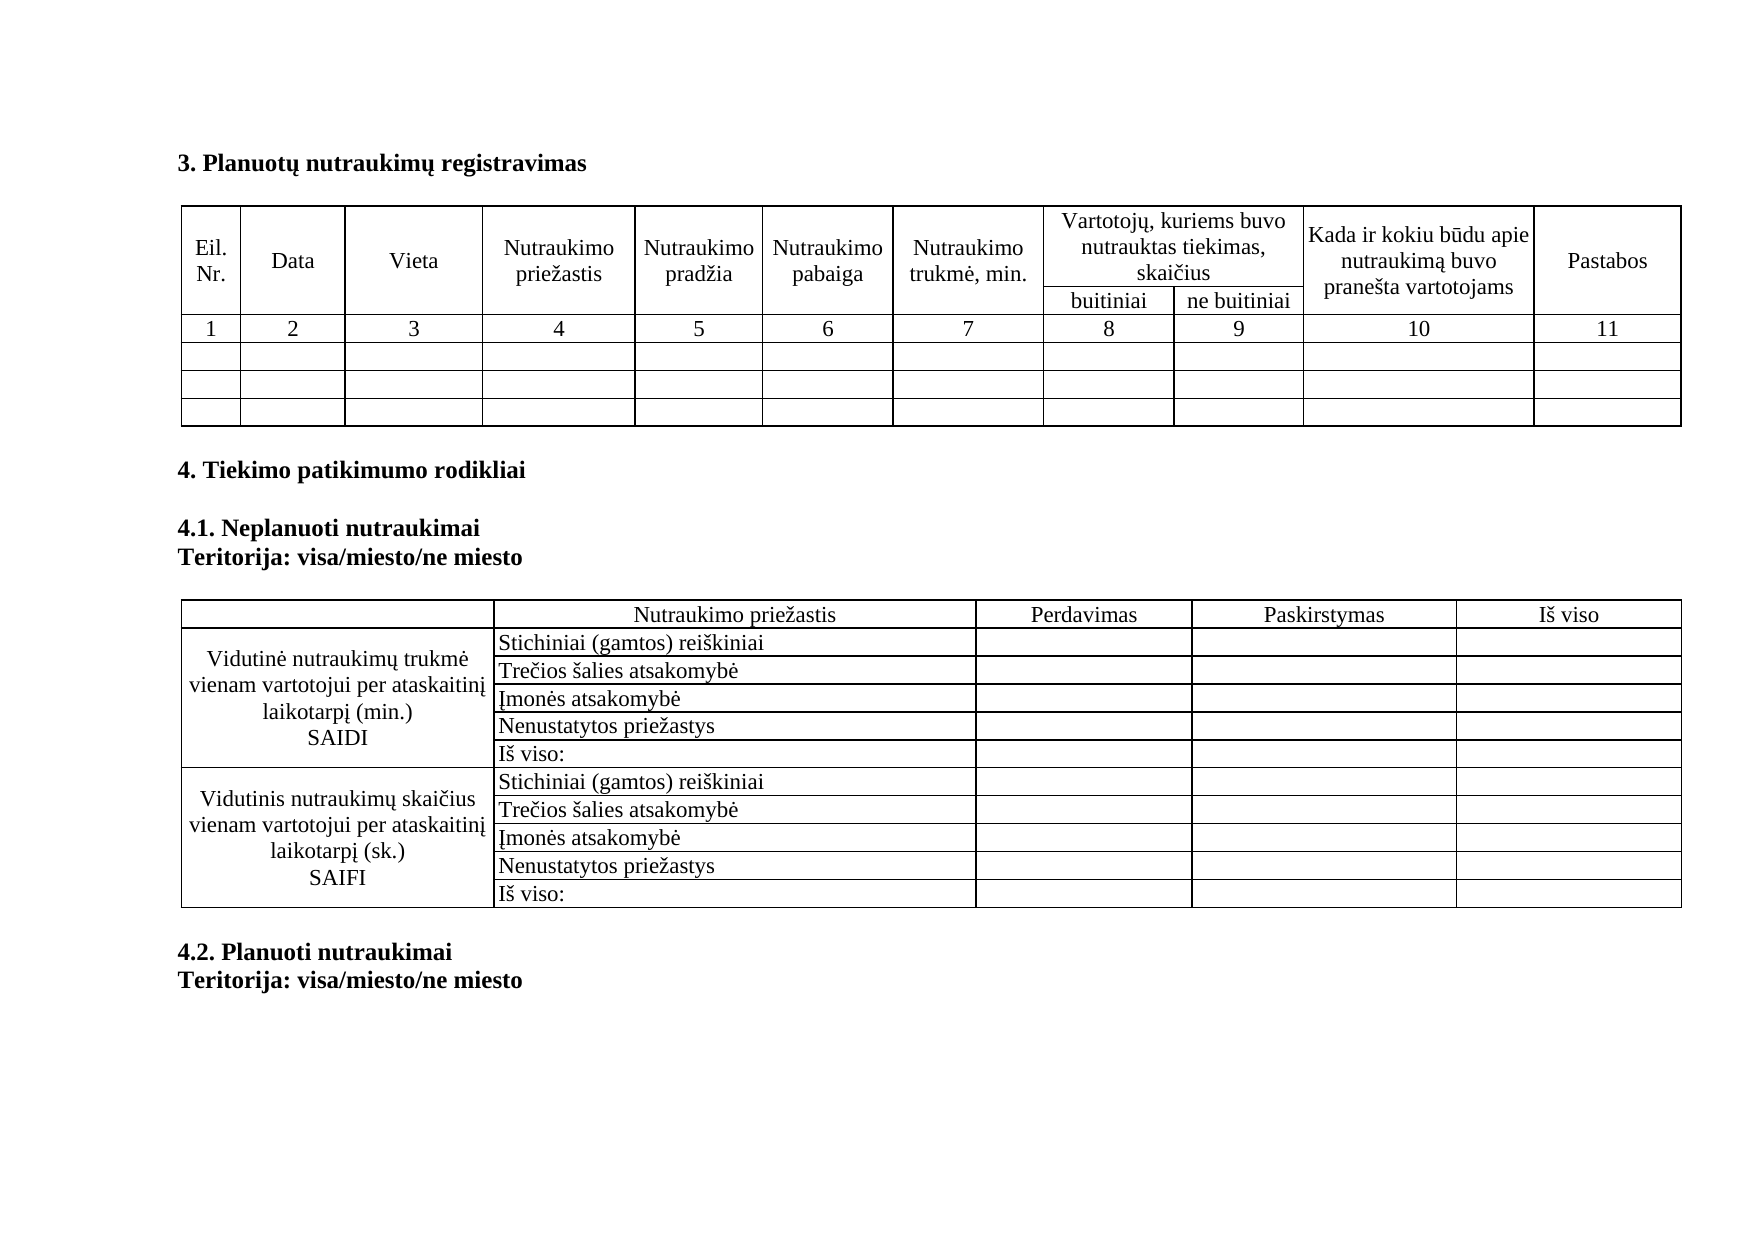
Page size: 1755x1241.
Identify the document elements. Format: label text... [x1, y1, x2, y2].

table_cell [1039, 399, 1043, 425]
table_cell 8 [1044, 315, 1048, 342]
table_header Vieta [346, 207, 482, 314]
table_cell [1457, 880, 1461, 906]
table_cell 1 [236, 315, 240, 342]
table_cell [1677, 880, 1681, 906]
table_cell 3 [478, 315, 482, 342]
table_cell [1457, 741, 1461, 767]
table_cell [1457, 713, 1461, 739]
table_cell [1677, 852, 1681, 878]
text 4.1. Neplanuoti nutraukimai [177, 513, 1695, 542]
table_cell [182, 399, 186, 425]
table_cell Vidutinė nutraukimų trukmė vienam vartotojui per ataskaitinį laikotarpį (min.) SAIDI [182, 629, 493, 767]
table_cell [1457, 685, 1461, 711]
table_cell [1677, 629, 1681, 655]
table_cell [758, 343, 762, 369]
table_header Nutraukimo pradžia [636, 207, 762, 314]
table_cell [478, 399, 482, 425]
table_cell [1457, 657, 1461, 683]
table_header Kada ir kokiu būdu apie nutraukimą buvo pranešta vartotojams [1304, 207, 1533, 314]
text 4. Tiekimo patikimumo rodikliai [177, 456, 1695, 484]
table_cell [182, 343, 186, 369]
text Teritorija: visa/miesto/ne miesto [177, 542, 1695, 571]
table_header Nutraukimo pabaiga [763, 207, 892, 314]
table_cell [1452, 824, 1456, 851]
table_cell [1039, 371, 1043, 397]
table_cell [1304, 371, 1308, 397]
table_cell [763, 399, 767, 425]
table_cell 5 [758, 315, 762, 342]
table_cell [1677, 768, 1681, 795]
table_cell 7 [1039, 315, 1043, 342]
table_cell [236, 343, 240, 369]
table_cell 10 [1304, 315, 1308, 342]
table_cell [758, 399, 762, 425]
table_cell Vidutinis nutraukimų skaičius vienam vartotojui per ataskaitinį laikotarpį (sk.) SAIFI [182, 768, 493, 906]
table_cell [1457, 768, 1461, 795]
table_cell [1304, 399, 1308, 425]
table_cell [478, 371, 482, 397]
table_cell [1452, 852, 1456, 878]
table_cell [1452, 657, 1456, 683]
table_header Data [241, 207, 344, 314]
table_cell [1677, 685, 1681, 711]
table_cell [1299, 343, 1303, 369]
table_cell [478, 343, 482, 369]
text 3. Planuotų nutraukimų registravimas [177, 148, 1695, 176]
table_cell 4 [483, 315, 487, 342]
table_cell [1677, 824, 1681, 851]
table_header [182, 601, 186, 627]
table_cell [1452, 713, 1456, 739]
table_cell [182, 371, 186, 397]
table_header Eil. Nr. [182, 207, 240, 314]
table_cell [1677, 657, 1681, 683]
text 4.2. Planuoti nutraukimai [177, 937, 1695, 966]
table_header Nutraukimo trukmė, min. [894, 207, 1043, 314]
table_cell 1 [182, 315, 186, 342]
table_cell [1457, 629, 1461, 655]
table_cell [483, 343, 487, 369]
table_cell [483, 371, 487, 397]
table_cell [483, 399, 487, 425]
table_cell [1044, 371, 1048, 397]
table_cell [1452, 685, 1456, 711]
table_cell [1452, 629, 1456, 655]
table_cell [1044, 343, 1048, 369]
table_cell [1452, 741, 1456, 767]
table_cell [1457, 852, 1461, 878]
table_cell [236, 399, 240, 425]
table_cell [1299, 371, 1303, 397]
table_cell [763, 343, 767, 369]
table_cell 6 [763, 315, 767, 342]
table_cell [1677, 741, 1681, 767]
table_cell [1304, 343, 1308, 369]
table_cell [1452, 880, 1456, 906]
text Teritorija: visa/miesto/ne miesto [177, 966, 1695, 994]
table_cell [763, 371, 767, 397]
table_cell [1457, 796, 1461, 823]
table_cell [1299, 399, 1303, 425]
table_cell [1044, 399, 1048, 425]
table_cell [758, 371, 762, 397]
table_cell [1677, 796, 1681, 823]
table_header Pastabos [1535, 207, 1680, 314]
table_cell [1457, 824, 1461, 851]
table_cell [1039, 343, 1043, 369]
table_header Nutraukimo priežastis [483, 207, 634, 314]
table_cell [236, 371, 240, 397]
table_cell [1452, 796, 1456, 823]
table_cell [1452, 768, 1456, 795]
table_cell [1677, 713, 1681, 739]
table_cell 9 [1299, 315, 1303, 342]
